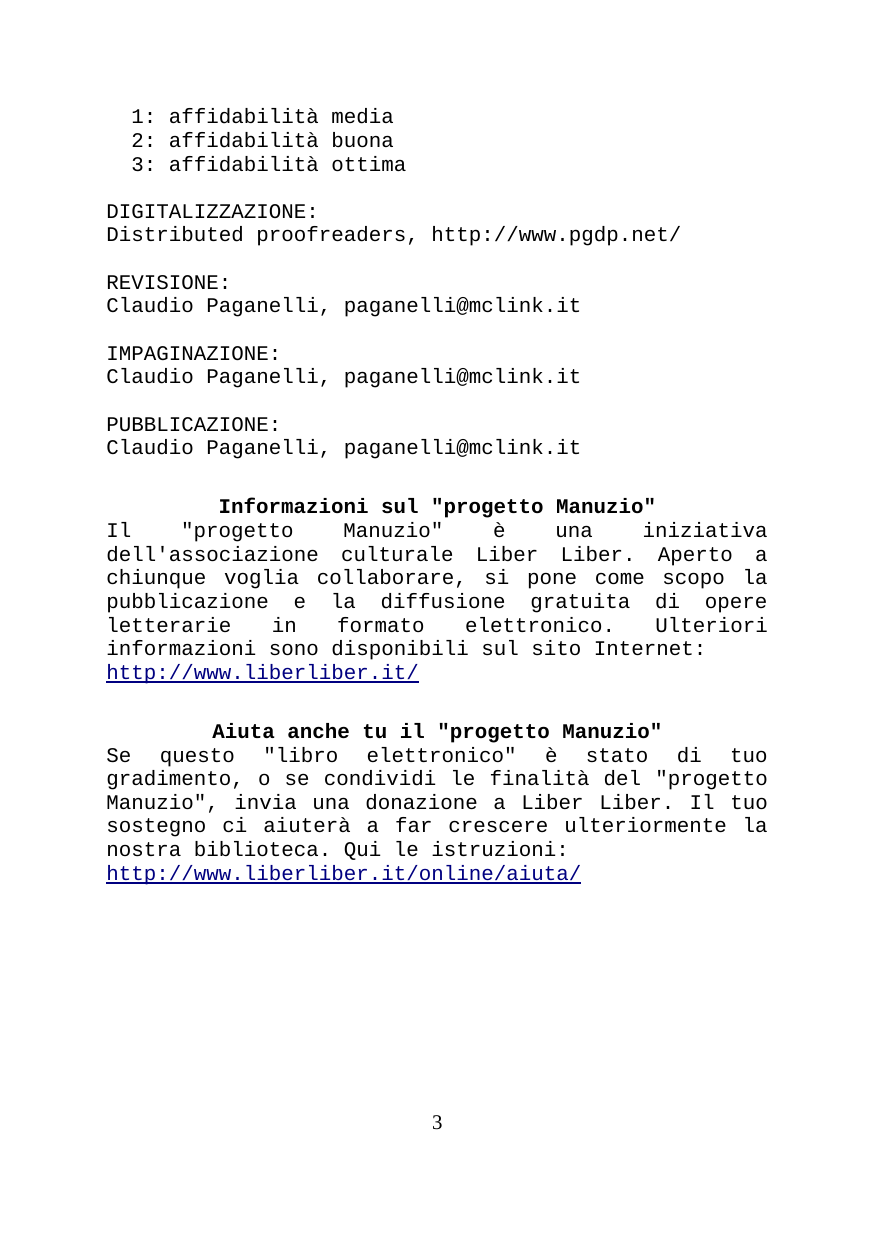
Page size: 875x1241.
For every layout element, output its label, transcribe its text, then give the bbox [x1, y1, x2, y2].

text IMPAGINAZIONE: [106, 343, 768, 366]
text http://www.liberliber.it/online/aiuta/ [106, 863, 768, 886]
text 3: affidabilità ottima [106, 153, 768, 177]
text http://www.liberliber.it/ [106, 662, 768, 686]
text Se questo "libro elettronico" è stato di tuo gradimento, o se condividi le finalità del "progetto Manuzio", invia una donazione a Liber Liber. Il tuo sostegno ci aiuterà a far crescere ulteriormente la nostra biblioteca. Qui le istruzioni: [106, 744, 768, 863]
text Aiuta anche tu il "progetto Manuzio" [106, 721, 768, 744]
text REVISIONE: [106, 272, 768, 295]
text Informazioni sul "progetto Manuzio" [106, 496, 768, 520]
text 2: affidabilità buona [106, 130, 768, 153]
text DIGITALIZZAZIONE: [106, 201, 768, 224]
text Claudio Paganelli, paganelli@mclink.it [106, 437, 768, 461]
text Claudio Paganelli, paganelli@mclink.it [106, 366, 768, 390]
text Il "progetto Manuzio" è una iniziativa dell'associazione culturale Liber Liber. Aperto a chiunque voglia collaborare, si pone come scopo la pubblicazione e la diffusione gratuita di opere letterarie in formato elettronico. Ulteriori informazioni sono disponibili sul sito Internet: [106, 520, 768, 662]
text Distributed proofreaders, http://www.pgdp.net/ [106, 224, 768, 248]
text PUBBLICAZIONE: [106, 414, 768, 437]
text Claudio Paganelli, paganelli@mclink.it [106, 295, 768, 319]
text 1: affidabilità media [106, 106, 768, 130]
